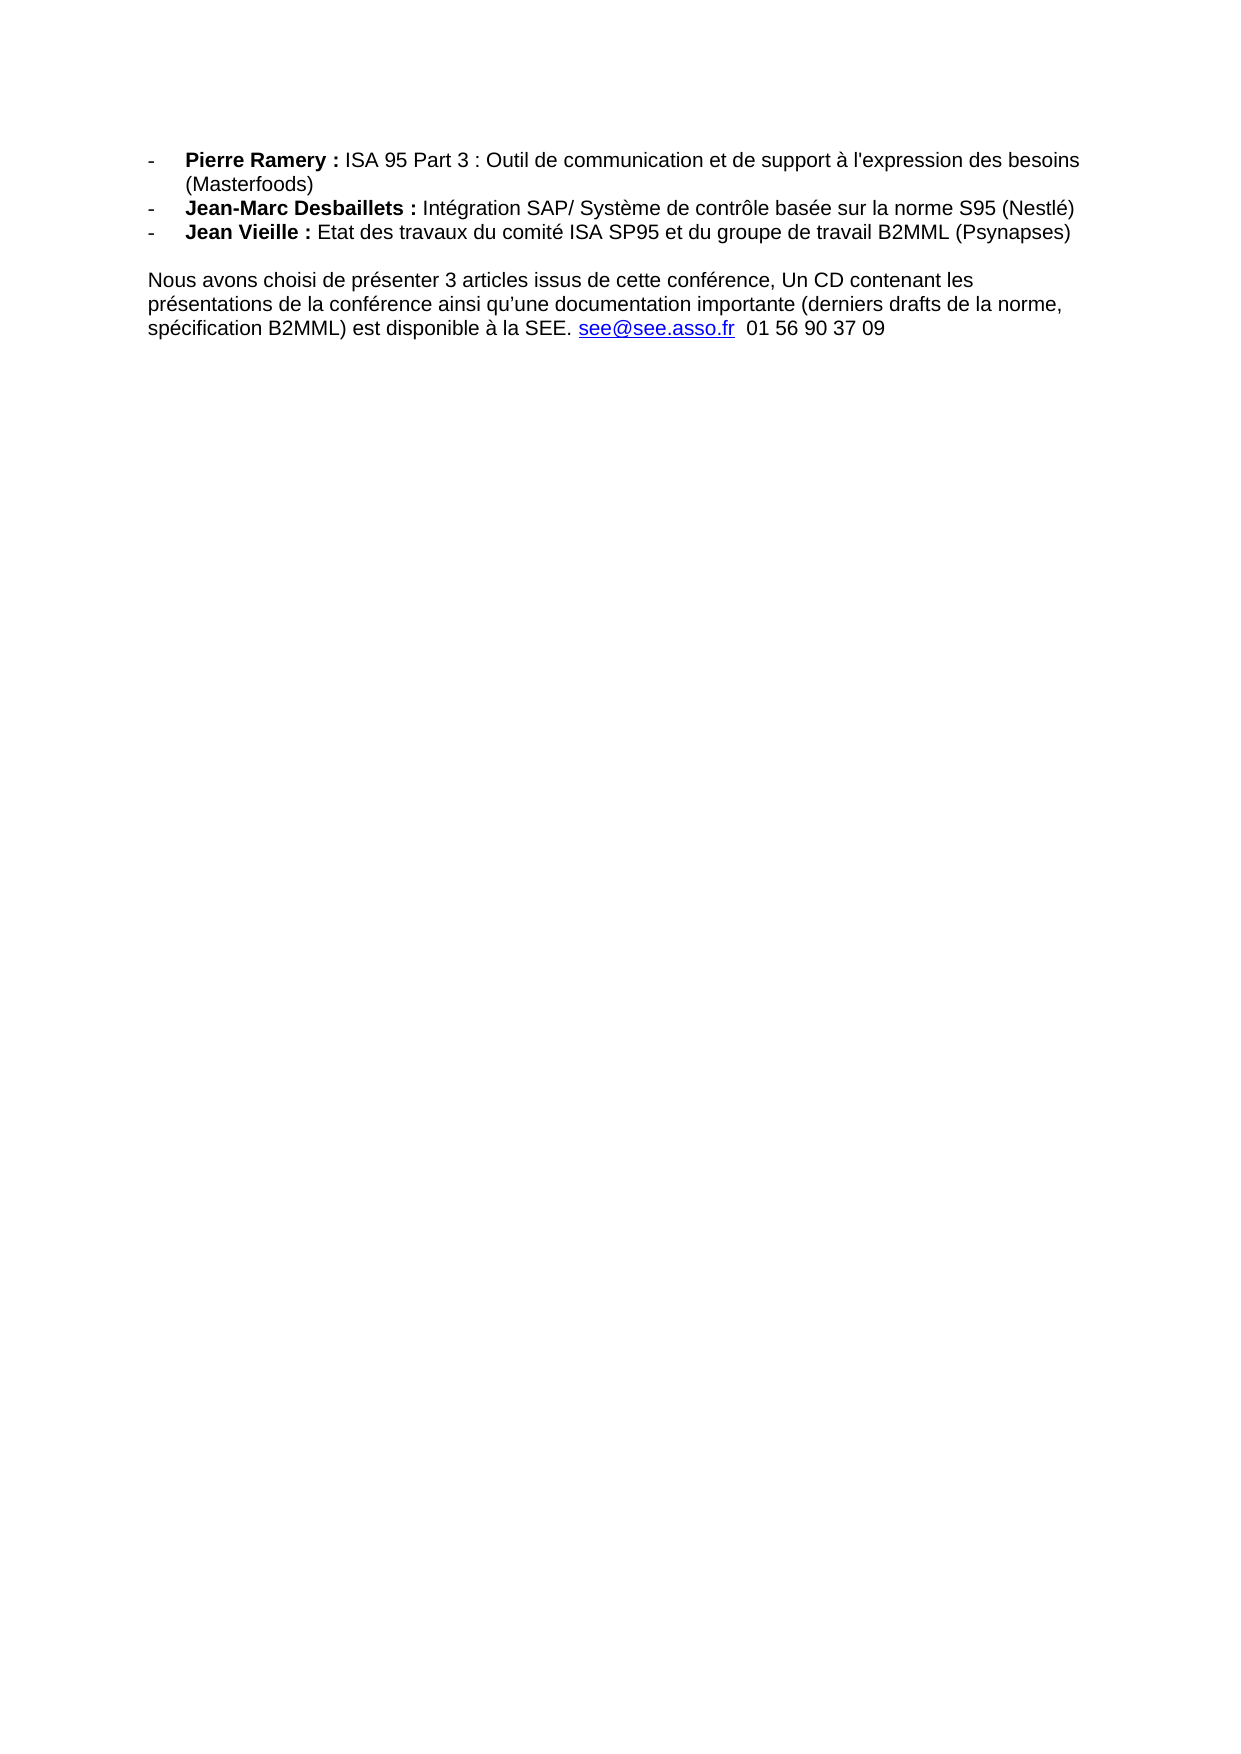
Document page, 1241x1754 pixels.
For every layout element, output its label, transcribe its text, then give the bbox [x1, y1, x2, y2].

list Jean Vieille : Etat des travaux du comité ISA SP95 et du groupe de travail B2MML (Psynapses) [148, 220, 1092, 244]
text Nous avons choisi de présenter 3 articles issus de cette conférence, Un CD contenant les présentations de la conférence ainsi qu’une documentation importante (derniers drafts de la norme, spécification B2MML) est disponible à la SEE. see@see.asso.fr 01 56 90 37 09 [148, 268, 1092, 340]
list Pierre Ramery : ISA 95 Part 3 : Outil de communication et de support à l'expression des besoins (Masterfoods) [148, 148, 1092, 196]
list Jean-Marc Desbaillets : Intégration SAP/ Système de contrôle basée sur la norme S95 (Nestlé) [148, 196, 1092, 220]
